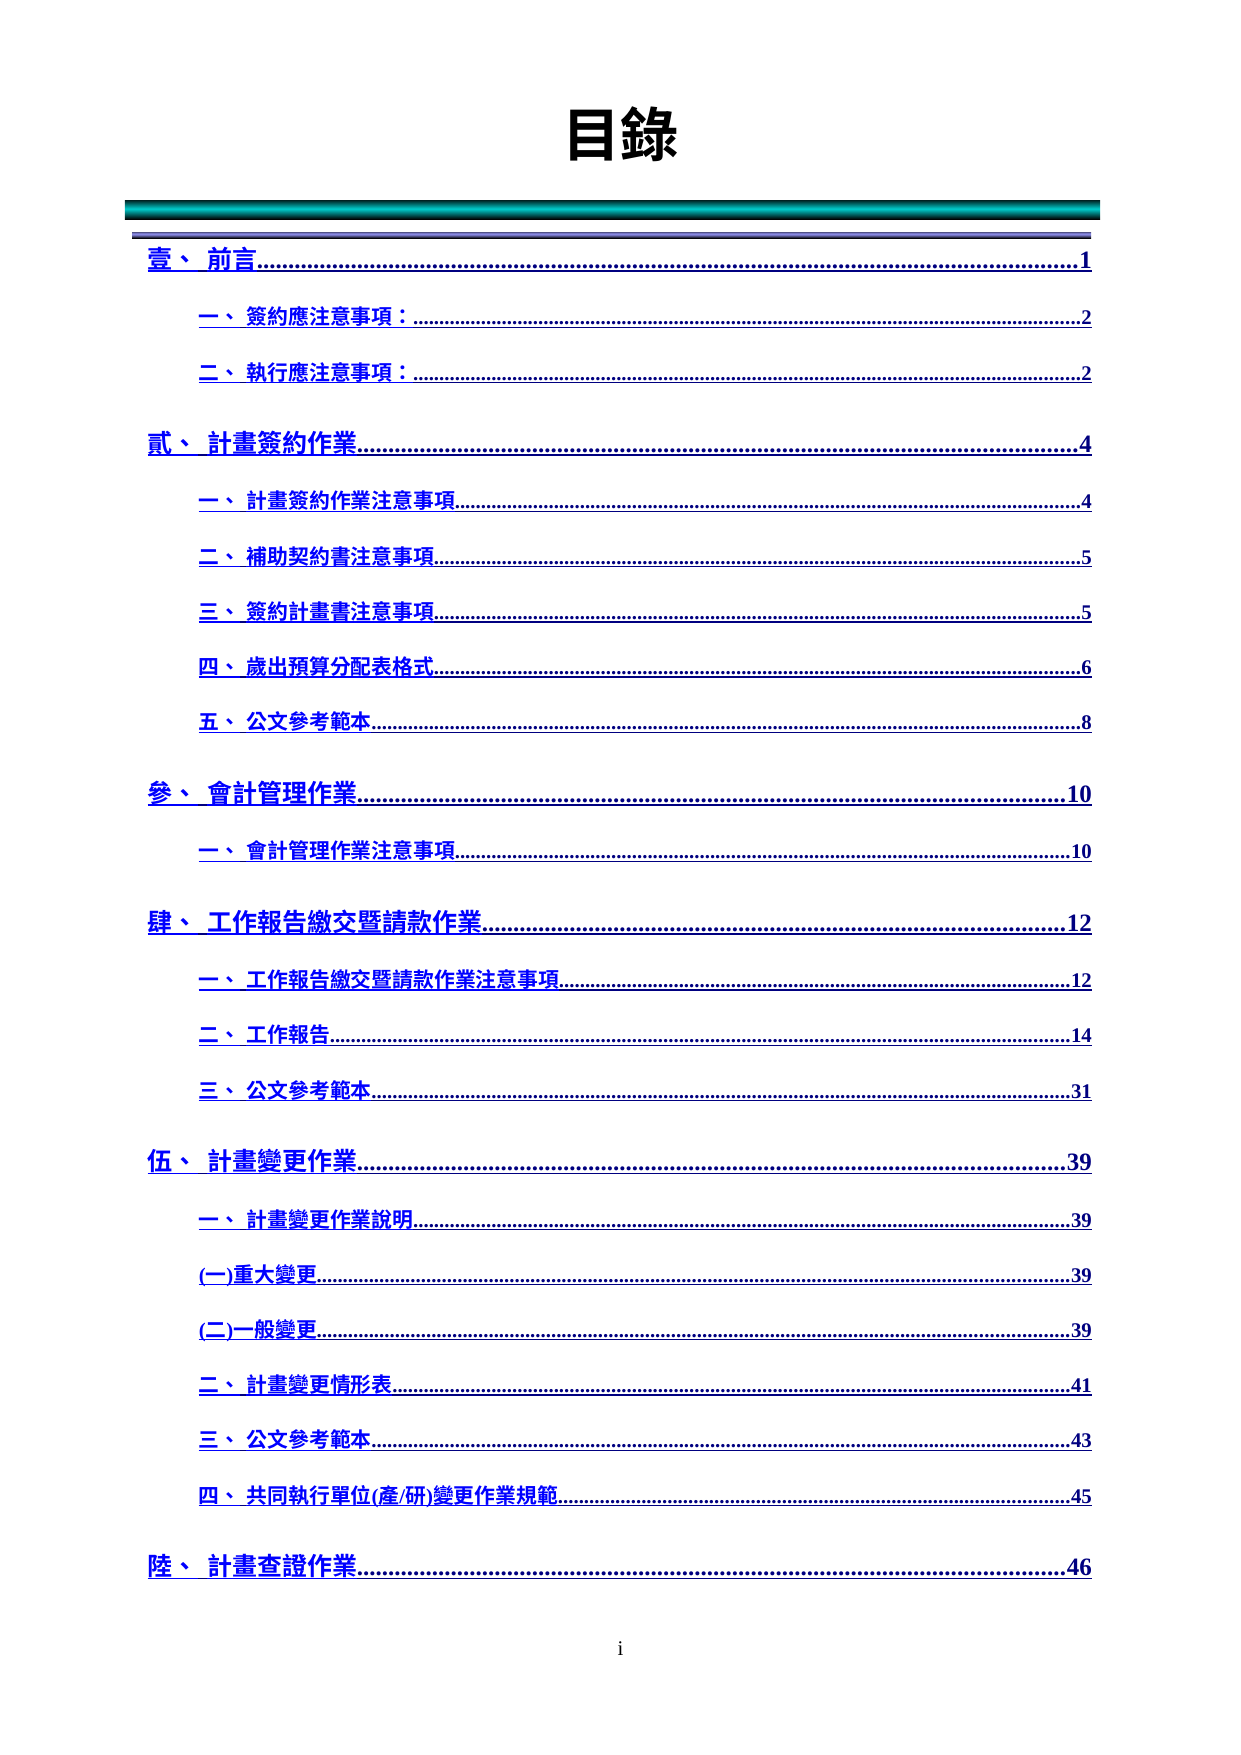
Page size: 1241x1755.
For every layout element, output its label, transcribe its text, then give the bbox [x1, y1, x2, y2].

text 陸、 計畫查證作業 46 [148, 1547, 1093, 1583]
text 二、 執行應注意事項： 2 [198, 356, 1093, 386]
text 參、 會計管理作業 10 [148, 773, 1093, 809]
text 三、 公文參考範本 43 [198, 1424, 1093, 1454]
text (一)重大變更 39 [198, 1258, 1093, 1288]
text 二、 計畫變更情形表 41 [198, 1368, 1093, 1399]
text 貳、 計畫簽約作業 4 [148, 423, 1093, 460]
text 一、 簽約應注意事項： 2 [198, 301, 1093, 331]
text 三、 簽約計畫書注意事項 5 [198, 595, 1093, 625]
text 四、 共同執行單位(產/研)變更作業規範 45 [198, 1479, 1093, 1509]
text 一、 工作報告繳交暨請款作業注意事項 12 [198, 963, 1093, 994]
text 伍、 計畫變更作業 39 [148, 1142, 1093, 1178]
text 目錄 [148, 89, 1093, 173]
text 三、 公文參考範本 31 [198, 1074, 1093, 1104]
text 一、 計畫簽約作業注意事項 4 [198, 485, 1093, 515]
text 肆、 工作報告繳交暨請款作業 12 [148, 902, 1093, 938]
text 二、 工作報告 14 [198, 1019, 1093, 1049]
text 壹、 前言 1 [148, 239, 1093, 276]
text 五、 公文參考範本 8 [198, 706, 1093, 736]
text 二、 補助契約書注意事項 5 [198, 540, 1093, 570]
text 一、 會計管理作業注意事項 10 [198, 834, 1093, 865]
text 四、 歲出預算分配表格式 6 [198, 650, 1093, 681]
text 一、 計畫變更作業說明 39 [198, 1203, 1093, 1233]
text (二)一般變更 39 [198, 1313, 1093, 1343]
